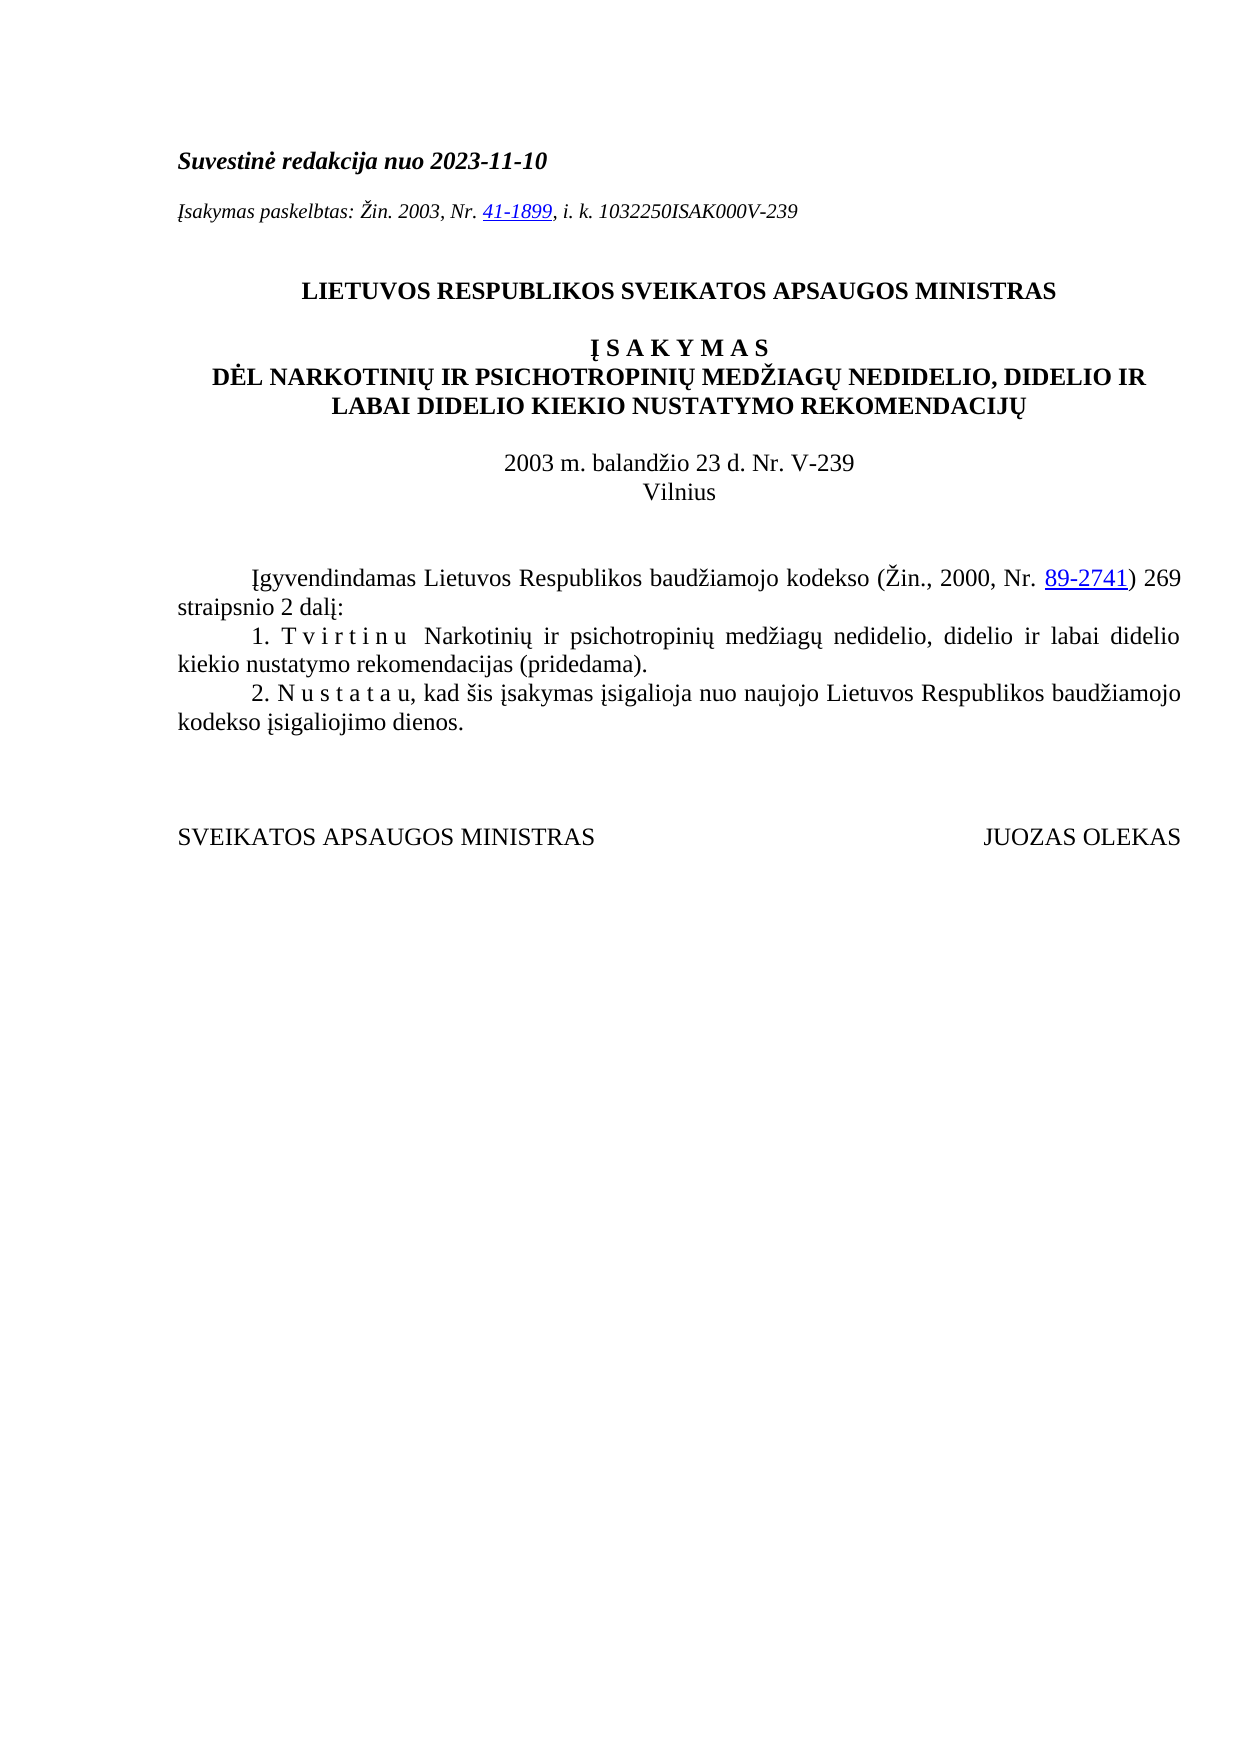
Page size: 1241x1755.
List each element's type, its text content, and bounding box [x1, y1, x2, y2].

text LIETUVOS RESPUBLIKOS SVEIKATOS APSAUGOS MINISTRAS [177, 276, 1181, 304]
text Įsakymas paskelbtas: Žin. 2003, Nr. 41-1899, i. k. 1032250ISAK000V-239 [177, 199, 1181, 223]
text 1. Tvirtinu Narkotinių ir psichotropinių medžiagų nedidelio, didelio ir labai didelio kiekio nustatymo rekomendacijas (pridedama). [177, 621, 1181, 678]
text SVEIKATOS APSAUGOS MINISTRAS JUOZAS OLEKAS [177, 822, 1181, 851]
text Vilnius [177, 477, 1181, 506]
text 2. Nustatau, kad šis įsakymas įsigalioja nuo naujojo Lietuvos Respublikos baudžiamojo kodekso įsigaliojimo dienos. [177, 678, 1181, 736]
text Įgyvendindamas Lietuvos Respublikos baudžiamojo kodekso (Žin., 2000, Nr. 89-2741) 269 straipsnio 2 dalį: [177, 563, 1181, 621]
text 2003 m. balandžio 23 d. Nr. V-239 [177, 448, 1181, 477]
text Suvestinė redakcija nuo 2023-11-10 [177, 146, 1181, 175]
text Į S A K Y M A S [177, 333, 1181, 362]
text DĖL NARKOTINIŲ IR PSICHOTROPINIŲ MEDŽIAGŲ NEDIDELIO, DIDELIO IR LABAI DIDELIO KIEKIO NUSTATYMO REKOMENDACIJŲ [177, 362, 1181, 419]
